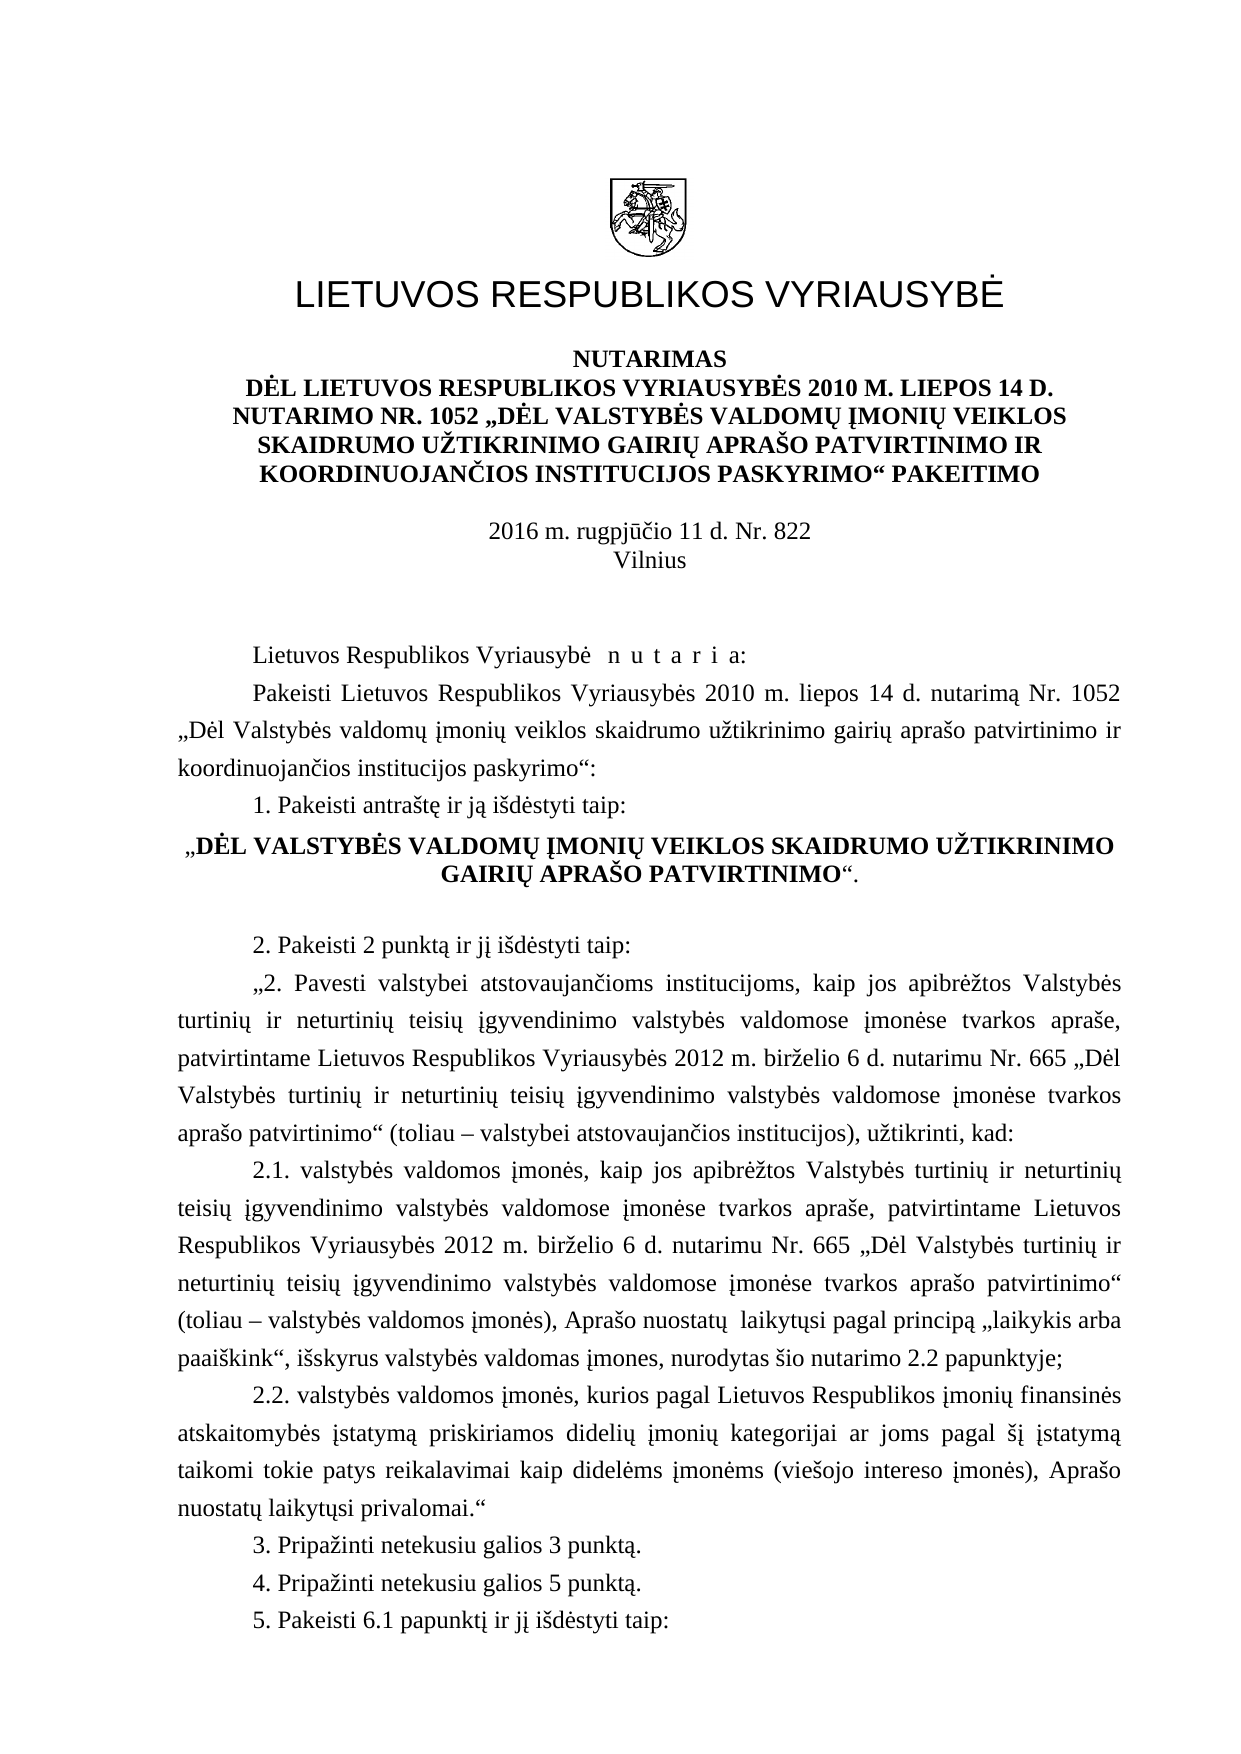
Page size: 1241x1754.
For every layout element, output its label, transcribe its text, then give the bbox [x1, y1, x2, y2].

text Lietuvos Respublikos Vyriausybė nutaria: [177, 631, 1122, 669]
text 2.2. valstybės valdomos įmonės, kurios pagal Lietuvos Respublikos įmonių finansinės atskaitomybės įstatymą priskiriamos didelių įmonių kategorijai ar joms pagal šį įstatymą taikomi tokie patys reikalavimai kaip didelėms įmonėms (viešojo intereso įmonės), Aprašo nuostatų laikytųsi privalomai.“ [177, 1372, 1122, 1522]
text 5. Pakeisti 6.1 papunktį ir jį išdėstyti taip: [177, 1597, 1122, 1634]
text 3. Pripažinti netekusiu galios 3 punktą. [177, 1522, 1122, 1559]
text 2016 m. rugpjūčio 11 d. Nr. 822 Vilnius [177, 516, 1122, 574]
text 2.1. valstybės valdomos įmonės, kaip jos apibrėžtos Valstybės turtinių ir neturtinių teisių įgyvendinimo valstybės valdomose įmonėse tvarkos apraše, patvirtintame Lietuvos Respublikos Vyriausybės 2012 m. birželio 6 d. nutarimu Nr. 665 „Dėl Valstybės turtinių ir neturtinių teisių įgyvendinimo valstybės valdomose įmonėse tvarkos aprašo patvirtinimo“ (toliau – valstybės valdomos įmonės), Aprašo nuostatų laikytųsi pagal principą „laikykis arba paaiškink“, išskyrus valstybės valdomas įmones, nurodytas šio nutarimo 2.2 papunktyje; [177, 1147, 1122, 1372]
text nutarimas [177, 344, 1122, 373]
text „DĖL VALSTYBĖS VALDOMŲ ĮMONIŲ VEIKLOS SKAIDRUMO UŽTIKRINIMO GAIRIŲ APRAŠO PATVIRTINIMO“. [177, 831, 1122, 888]
text DĖL Lietuvos Respublikos VyriausybėS 2010 m. liepos 14 d. NUTARIMO Nr. 1052 „DĖL VALSTYBĖS VALDOMŲ ĮMONIŲ VEIKLOS SKAIDRUMO uŽTIKRINIMO gairių aprašo patvirtinimo ir koordinuojančios institucijos paskyrimo“ PAKEITIMO [177, 373, 1122, 488]
text 4. Pripažinti netekusiu galios 5 punktą. [177, 1559, 1122, 1597]
text „2. Pavesti valstybei atstovaujančioms institucijoms, kaip jos apibrėžtos Valstybės turtinių ir neturtinių teisių įgyvendinimo valstybės valdomose įmonėse tvarkos apraše, patvirtintame Lietuvos Respublikos Vyriausybės 2012 m. birželio 6 d. nutarimu Nr. 665 „Dėl Valstybės turtinių ir neturtinių teisių įgyvendinimo valstybės valdomose įmonėse tvarkos aprašo patvirtinimo“ (toliau – valstybei atstovaujančios institucijos), užtikrinti, kad: [177, 959, 1122, 1147]
text Lietuvos Respublikos Vyriausybė [177, 272, 1122, 315]
text 2. Pakeisti 2 punktą ir jį išdėstyti taip: [177, 922, 1122, 959]
text 1. Pakeisti antraštę ir ją išdėstyti taip: [177, 781, 1122, 819]
text Pakeisti Lietuvos Respublikos Vyriausybės 2010 m. liepos 14 d. nutarimą Nr. 1052 „Dėl Valstybės valdomų įmonių veiklos skaidrumo užtikrinimo gairių aprašo patvirtinimo ir koordinuojančios institucijos paskyrimo“: [177, 669, 1122, 781]
